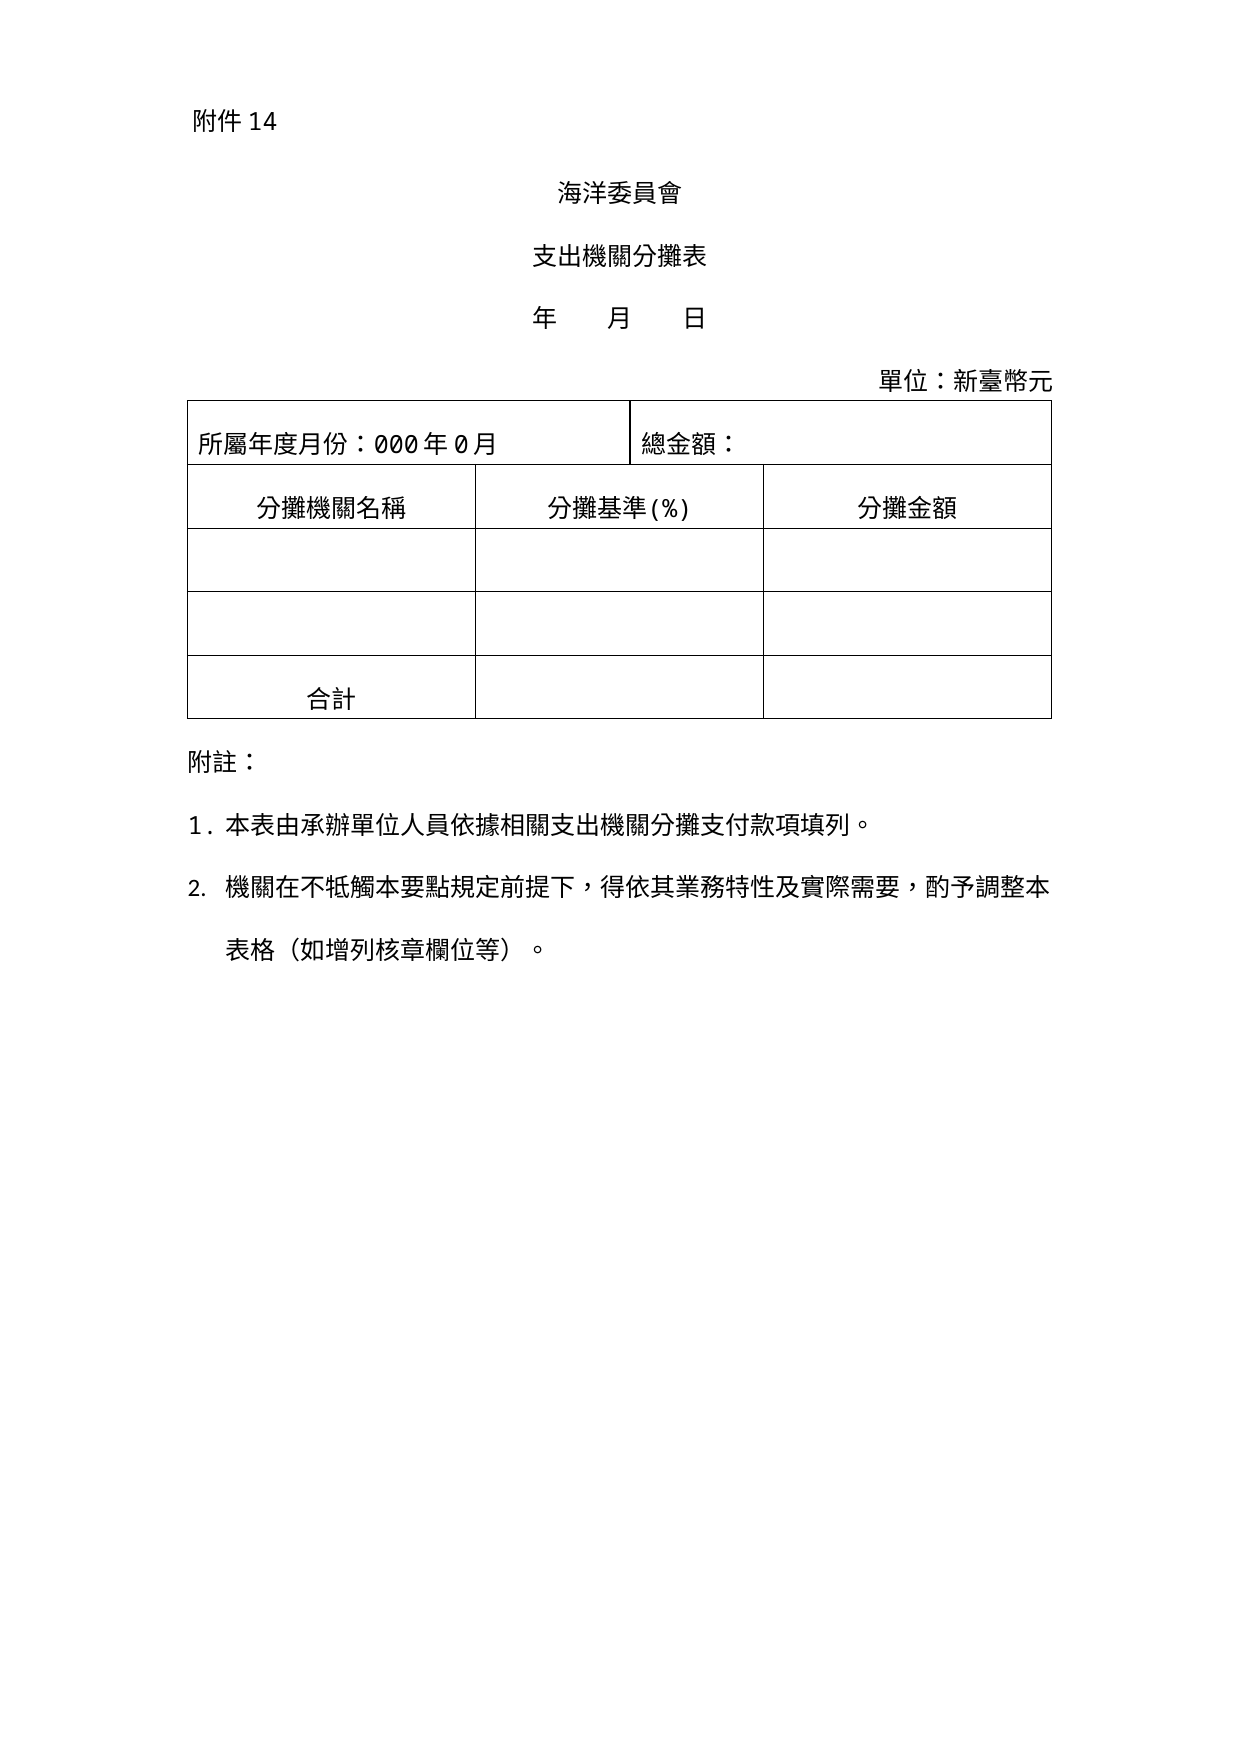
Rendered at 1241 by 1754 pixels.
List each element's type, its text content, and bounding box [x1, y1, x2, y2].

table_cell [476, 656, 763, 718]
table_header 所屬年度月份：000年0月 [188, 401, 629, 464]
text 支出機關分攤表 [187, 213, 1053, 275]
table_cell [476, 529, 763, 591]
table_cell 分攤金額 [764, 465, 1051, 527]
table_cell [764, 656, 1051, 718]
table_cell [764, 592, 1051, 654]
table_cell 分攤基準(%) [476, 465, 763, 527]
text 附註： [187, 719, 1053, 782]
text 年 月 日 [187, 275, 1053, 338]
table_cell [476, 592, 763, 654]
table_cell 分攤機關名稱 [188, 465, 475, 527]
table_header 總金額： [631, 401, 1051, 464]
text 海洋委員會 [187, 150, 1053, 213]
table_cell [188, 592, 475, 654]
list 機關在不牴觸本要點規定前提下，得依其業務特性及實際需要，酌予調整本表格（如增列核章欄位等）。 [187, 844, 1053, 969]
table_cell [188, 529, 475, 591]
text 單位：新臺幣元 [187, 338, 1053, 400]
list 本表由承辦單位人員依據相關支出機關分攤支付款項填列。 [187, 782, 1053, 844]
table_cell 合計 [188, 656, 475, 718]
table_cell [764, 529, 1051, 591]
